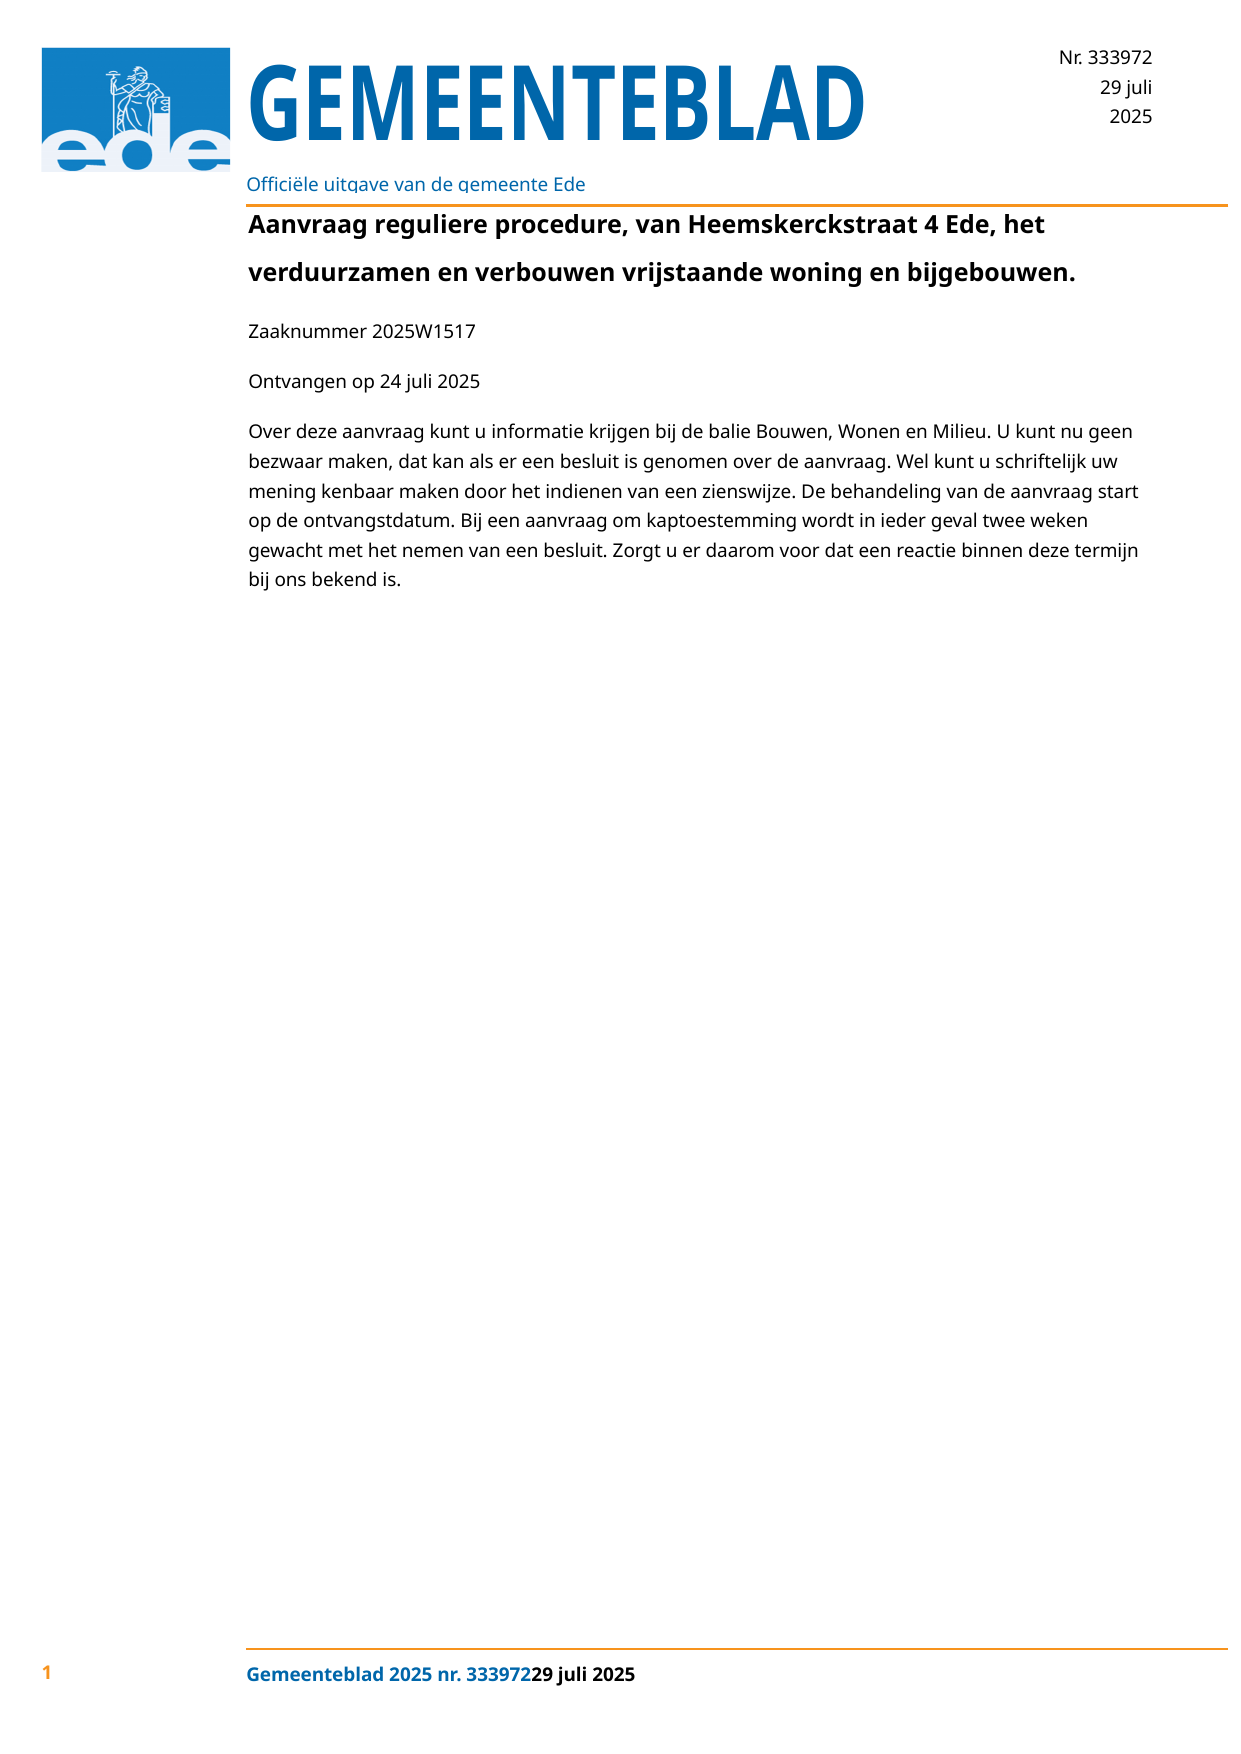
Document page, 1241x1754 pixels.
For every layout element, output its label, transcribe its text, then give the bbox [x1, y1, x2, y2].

text Over deze aanvraag kunt u informatie krijgen bij de balie Bouwen, Wonen en Milieu. U kunt nu geen bezwaar maken, dat kan als er een besluit is genomen over de aanvraag. Wel kunt u schriftelijk uw mening kenbaar maken door het indienen van een zienswijze. De behandeling van de aanvraag start op de ontvangstdatum. Bij een aanvraag om kaptoestemming wordt in ieder geval twee weken gewacht met het nemen van een besluit. Zorgt u er daarom voor dat een reactie binnen deze termijn bij ons bekend is. [248, 419, 1152, 592]
picture [41, 47, 231, 172]
text Ontvangen op 24 juli 2025 [248, 368, 1152, 394]
text Zaaknummer 2025W1517 [248, 318, 1152, 344]
text Aanvraag reguliere procedure, van Heemskerckstraat 4 Ede, het verduurzamen en verbouwen vrijstaande woning en bijgebouwen. [248, 207, 1152, 288]
